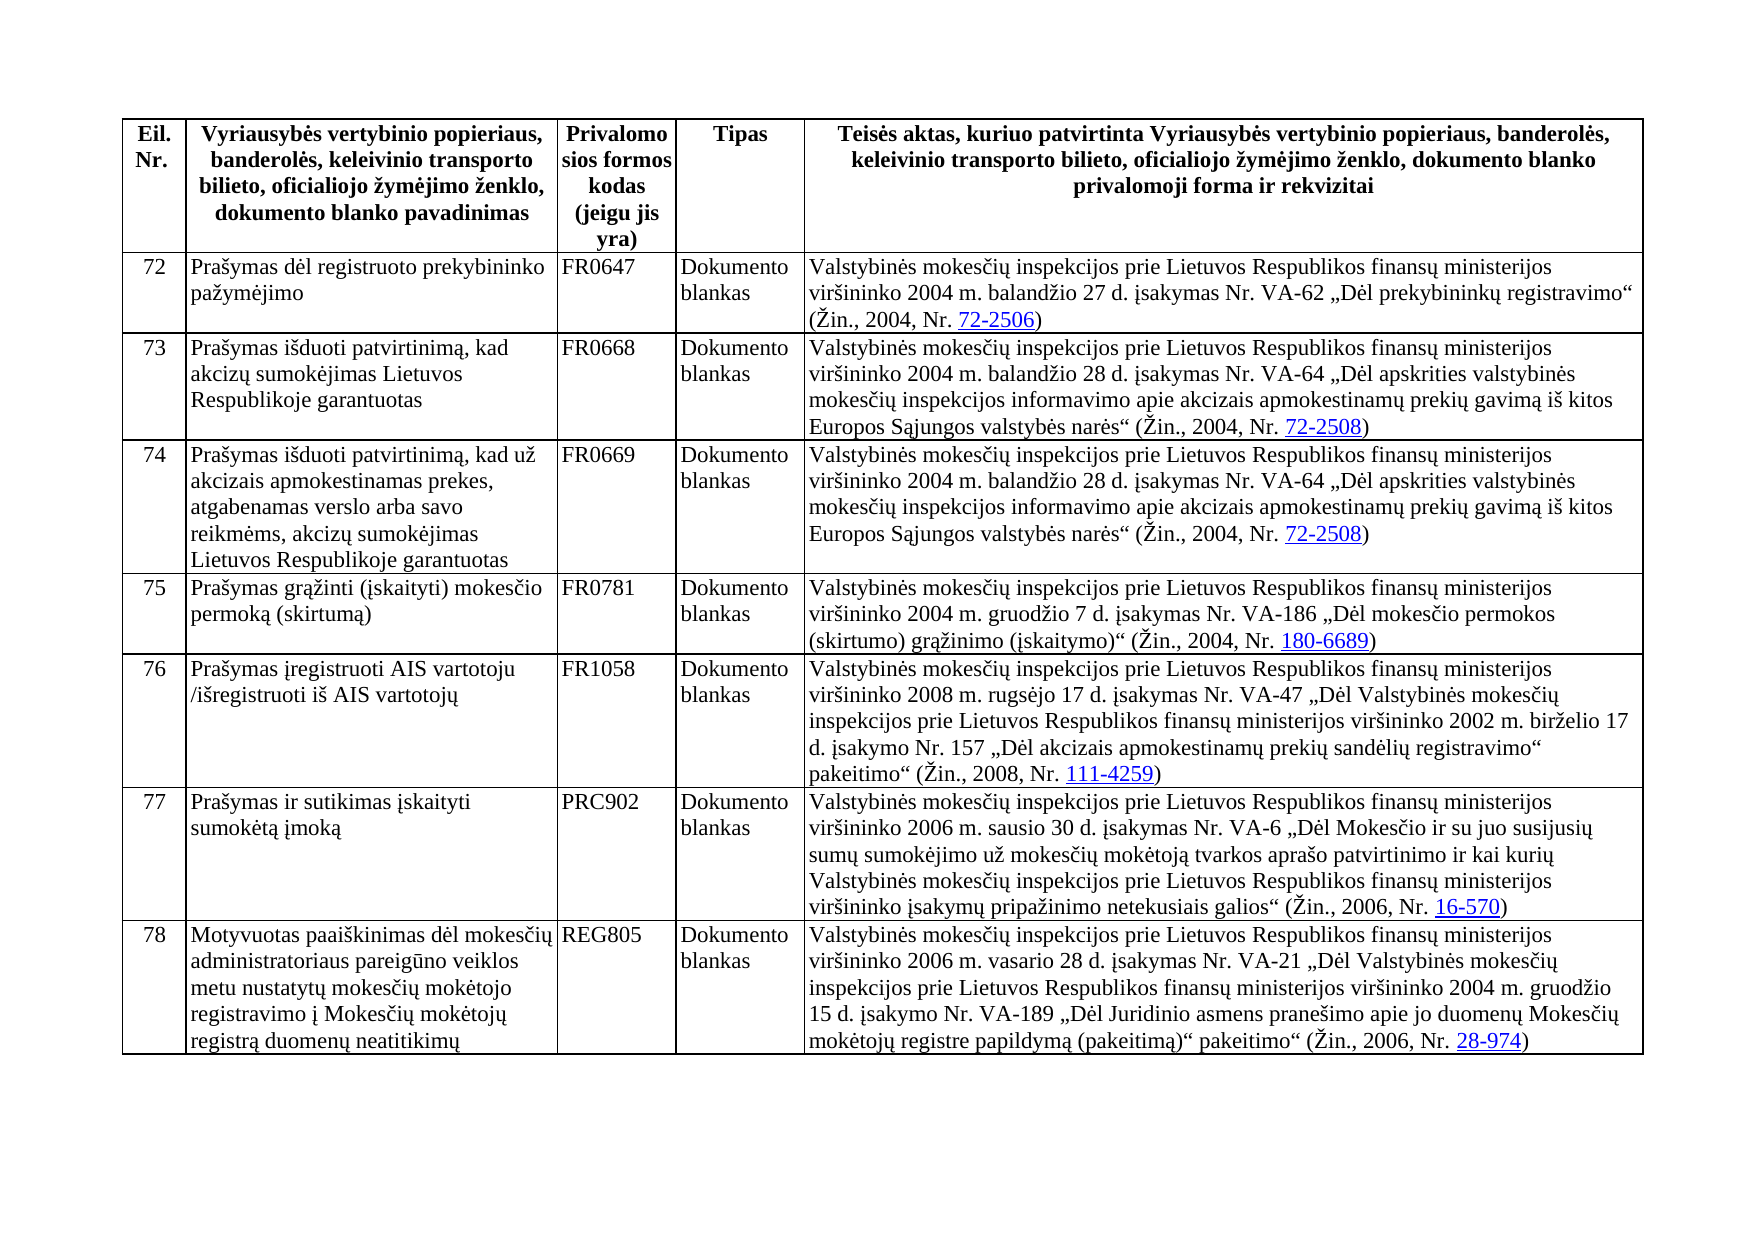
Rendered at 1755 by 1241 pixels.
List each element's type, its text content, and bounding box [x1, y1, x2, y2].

table_cell Valstybinės mokesčių inspekcijos prie Lietuvos Respublikos finansų ministerijos viršininko 2004 m. balandžio 28 d. įsakymas Nr. VA-64 „Dėl apskrities valstybinės mokesčių inspekcijos informavimo apie akcizais apmokestinamų prekių gavimą iš kitos Europos Sąjungos valstybės narės“ (Žin., 2004, Nr. 72-2508) [805, 441, 1642, 572]
table_cell 74 [123, 441, 185, 572]
table_cell Dokumento blankas [677, 253, 804, 332]
table_cell FR1058 [558, 655, 675, 786]
table_cell Prašymas grąžinti (įskaityti) mokesčio permoką (skirtumą) [187, 574, 557, 653]
table_header Vyriausybės vertybinio popieriaus, banderolės, keleivinio transporto bilieto, oficialiojo žymėjimo ženklo, dokumento blanko pavadinimas [187, 120, 557, 251]
table_cell 75 [123, 574, 185, 653]
table_cell 76 [123, 655, 185, 786]
table_cell Prašymas išduoti patvirtinimą, kad akcizų sumokėjimas Lietuvos Respublikoje garantuotas [187, 334, 557, 439]
table_cell Prašymas dėl registruoto prekybininko pažymėjimo [187, 253, 557, 332]
table_cell FR0781 [558, 574, 675, 653]
table_cell FR0668 [558, 334, 675, 439]
table_header Tipas [677, 120, 804, 251]
table_cell FR0669 [558, 441, 675, 572]
table_cell 72 [123, 253, 185, 332]
table_cell Prašymas įregistruoti AIS vartotoju /išregistruoti iš AIS vartotojų [187, 655, 557, 786]
table_cell 73 [123, 334, 185, 439]
table_cell Dokumento blankas [677, 655, 804, 786]
table_header Eil. Nr. [123, 120, 185, 251]
table_cell 77 [123, 788, 185, 920]
table_cell Dokumento blankas [677, 441, 804, 572]
table_cell 78 [123, 921, 185, 1053]
table_cell Dokumento blankas [677, 334, 804, 439]
table_cell Dokumento blankas [677, 788, 804, 920]
table_header Teisės aktas, kuriuo patvirtinta Vyriausybės vertybinio popieriaus, banderolės, keleivinio transporto bilieto, oficialiojo žymėjimo ženklo, dokumento blanko privalomoji forma ir rekvizitai [805, 120, 1642, 251]
table_cell FR0647 [558, 253, 675, 332]
table_cell PRC902 [558, 788, 675, 920]
table_cell REG805 [558, 921, 675, 1053]
table_cell Prašymas ir sutikimas įskaityti sumokėtą įmoką [187, 788, 557, 920]
table_cell Dokumento blankas [677, 921, 804, 1053]
table_cell Dokumento blankas [677, 574, 804, 653]
